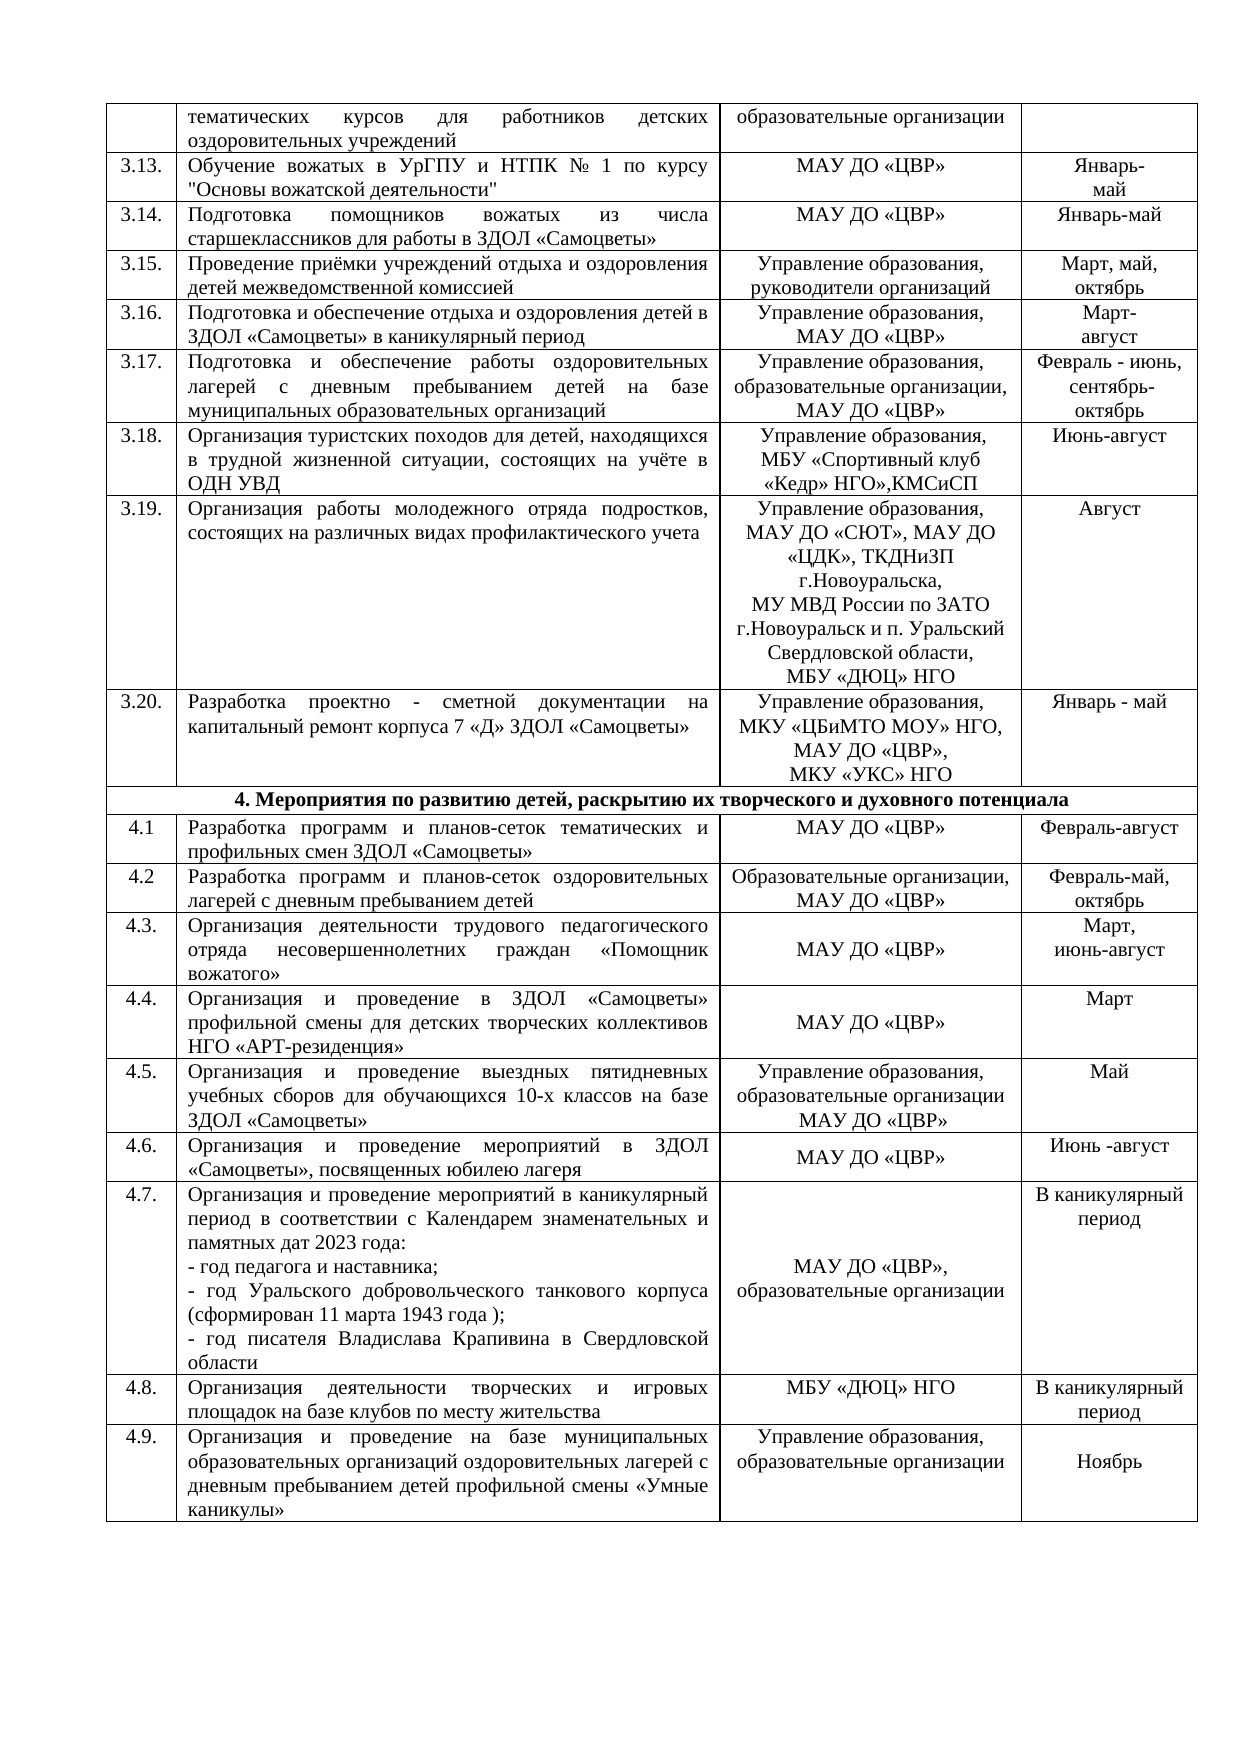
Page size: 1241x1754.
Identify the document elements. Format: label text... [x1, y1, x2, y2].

table_cell Разработка программ и планов-сеток тематических и профильных смен ЗДОЛ «Самоцветы» [177, 815, 719, 863]
table_cell 4.5. [107, 1059, 176, 1132]
table_cell Январь - май [1022, 690, 1197, 786]
table_cell Январь-май [1022, 202, 1197, 250]
table_cell Организация и проведение в ЗДОЛ «Самоцветы» профильной смены для детских творческих коллективов НГО «АРТ-резиденция» [177, 986, 719, 1058]
table_cell Управление образования, МАУ ДО «ЦВР» [721, 300, 1021, 348]
table_cell 3.19. [107, 496, 176, 688]
table_cell [1022, 104, 1197, 152]
table_cell Организация и проведение мероприятий в каникулярный период в соответствии с Календарем знаменательных и памятных дат 2023 года: - год педагога и наставника; - год Уральского добровольческого танкового корпуса (сформирован 11 марта 1943 года ); - год писателя Владислава Крапивина в Свердловской области [177, 1182, 719, 1374]
table_cell 4.7. [107, 1182, 176, 1374]
table_cell Разработка проектно - сметной документации на капитальный ремонт корпуса 7 «Д» ЗДОЛ «Самоцветы» [177, 690, 719, 786]
table_cell Организация и проведение мероприятий в ЗДОЛ «Самоцветы», посвященных юбилею лагеря [177, 1133, 719, 1181]
table_cell 4.2 [107, 864, 176, 912]
table_cell 4. Мероприятия по развитию детей, раскрытию их творческого и духовного потенциала [107, 787, 1197, 813]
table_cell Февраль-май, октябрь [1022, 864, 1197, 912]
table_cell 3.18. [107, 423, 176, 495]
table_cell В каникулярный период [1022, 1375, 1197, 1423]
table_cell образовательные организации [721, 104, 1021, 152]
table_cell 3.15. [107, 251, 176, 299]
table_cell В каникулярный период [1022, 1182, 1197, 1374]
table_cell 4.6. [107, 1133, 176, 1181]
table_cell Управление образования, руководители организаций [721, 251, 1021, 299]
table_cell 4.9. [107, 1425, 176, 1521]
table_cell Управление образования, МАУ ДО «СЮТ», МАУ ДО «ЦДК», ТКДНиЗП г.Новоуральска, МУ МВД России по ЗАТО г.Новоуральск и п. Уральский Свердловской области, МБУ «ДЮЦ» НГО [721, 496, 1021, 688]
table_cell Май [1022, 1059, 1197, 1132]
table_cell Управление образования, МКУ «ЦБиМТО МОУ» НГО, МАУ ДО «ЦВР», МКУ «УКС» НГО [721, 690, 1021, 786]
table_cell [107, 104, 176, 152]
table_cell Июнь-август [1022, 423, 1197, 495]
table_cell МАУ ДО «ЦВР» [721, 202, 1021, 250]
table_cell Март, май, октябрь [1022, 251, 1197, 299]
table_cell Управление образования, МБУ «Спортивный клуб «Кедр» НГО»,КМСиСП [721, 423, 1021, 495]
table_cell Обучение вожатых в УрГПУ и НТПК № 1 по курсу "Основы вожатской деятельности" [177, 153, 719, 201]
table_cell Июнь -август [1022, 1133, 1197, 1181]
table_cell МАУ ДО «ЦВР», образовательные организации [721, 1182, 1021, 1374]
table_cell 4.4. [107, 986, 176, 1058]
table_cell Подготовка и обеспечение отдыха и оздоровления детей в ЗДОЛ «Самоцветы» в каникулярный период [177, 300, 719, 348]
table_cell Организация работы молодежного отряда подростков, состоящих на различных видах профилактического учета [177, 496, 719, 688]
table_cell Проведение приёмки учреждений отдыха и оздоровления детей межведомственной комиссией [177, 251, 719, 299]
table_cell 4.3. [107, 913, 176, 985]
table_cell МАУ ДО «ЦВР» [721, 913, 1021, 985]
table_cell 3.16. [107, 300, 176, 348]
table_cell Организация деятельности творческих и игровых площадок на базе клубов по месту жительства [177, 1375, 719, 1423]
table_cell МАУ ДО «ЦВР» [721, 815, 1021, 863]
table_cell 3.14. [107, 202, 176, 250]
table_cell Февраль-август [1022, 815, 1197, 863]
table_cell Подготовка помощников вожатых из числа старшеклассников для работы в ЗДОЛ «Самоцветы» [177, 202, 719, 250]
table_cell Разработка программ и планов-сеток оздоровительных лагерей с дневным пребыванием детей [177, 864, 719, 912]
table_cell Управление образования, образовательные организации, МАУ ДО «ЦВР» [721, 350, 1021, 422]
table_cell Ноябрь [1022, 1425, 1197, 1521]
table_cell 3.13. [107, 153, 176, 201]
table_cell Август [1022, 496, 1197, 688]
table_cell 4.1 [107, 815, 176, 863]
table_cell Образовательные организации, МАУ ДО «ЦВР» [721, 864, 1021, 912]
table_cell Управление образования, образовательные организации [721, 1425, 1021, 1521]
table_cell Организация и проведение на базе муниципальных образовательных организаций оздоровительных лагерей с дневным пребыванием детей профильной смены «Умные каникулы» [177, 1425, 719, 1521]
table_cell тематических курсов для работников детских оздоровительных учреждений [177, 104, 719, 152]
table_cell МАУ ДО «ЦВР» [721, 986, 1021, 1058]
table_cell Управление образования, образовательные организации МАУ ДО «ЦВР» [721, 1059, 1021, 1132]
table_cell Подготовка и обеспечение работы оздоровительных лагерей с дневным пребыванием детей на базе муниципальных образовательных организаций [177, 350, 719, 422]
table_cell Организация деятельности трудового педагогического отряда несовершеннолетних граждан «Помощник вожатого» [177, 913, 719, 985]
table_cell МБУ «ДЮЦ» НГО [721, 1375, 1021, 1423]
table_cell Февраль - июнь, сентябрь-октябрь [1022, 350, 1197, 422]
table_cell МАУ ДО «ЦВР» [721, 153, 1021, 201]
table_cell Март, июнь-август [1022, 913, 1197, 985]
table_cell 3.20. [107, 690, 176, 786]
table_cell Организация туристских походов для детей, находящихся в трудной жизненной ситуации, состоящих на учёте в ОДН УВД [177, 423, 719, 495]
table_cell 3.17. [107, 350, 176, 422]
table_cell Март [1022, 986, 1197, 1058]
table_cell Организация и проведение выездных пятидневных учебных сборов для обучающихся 10-х классов на базе ЗДОЛ «Самоцветы» [177, 1059, 719, 1132]
table_cell МАУ ДО «ЦВР» [721, 1133, 1021, 1181]
table_cell 4.8. [107, 1375, 176, 1423]
table_cell Январь- май [1022, 153, 1197, 201]
table_cell Март- август [1022, 300, 1197, 348]
